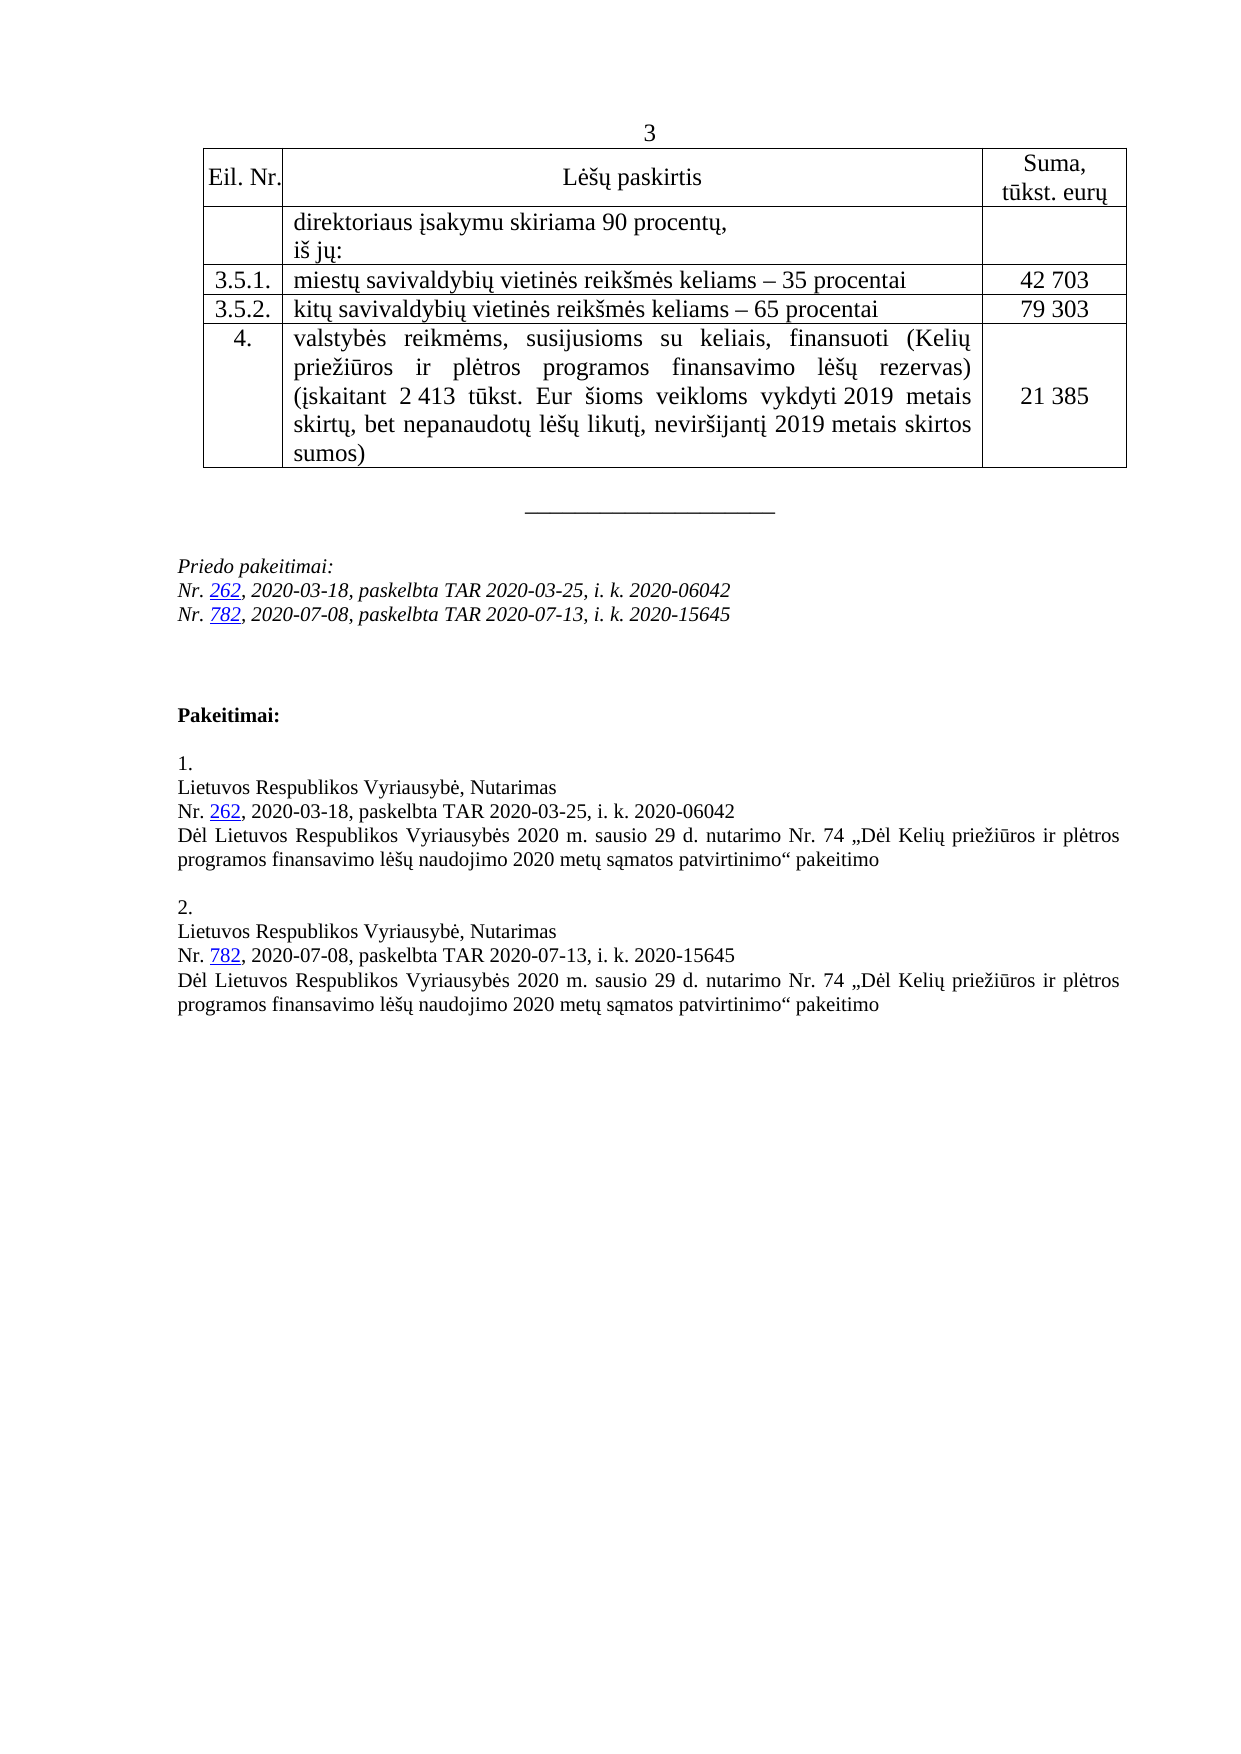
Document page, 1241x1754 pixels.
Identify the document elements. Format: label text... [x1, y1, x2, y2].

table_cell 21 385 [983, 324, 1126, 467]
text Lietuvos Respublikos Vyriausybė, Nutarimas [177, 919, 1122, 943]
text Priedo pakeitimai: [177, 554, 1122, 578]
text Pakeitimai: [177, 703, 1122, 727]
table_cell valstybės reikmėms, susijusioms su keliais, finansuoti (Kelių priežiūros ir plėtros programos finansavimo lėšų rezervas) (įskaitant 2 413 tūkst. Eur šioms veikloms vykdyti 2019 metais skirtų, bet nepanaudotų lėšų likutį, neviršijantį 2019 metais skirtos sumos) [283, 324, 982, 467]
table_cell 42 703 [983, 265, 1126, 293]
text Nr. 262, 2020-03-18, paskelbta TAR 2020-03-25, i. k. 2020-06042 [177, 799, 1122, 823]
text Nr. 782, 2020-07-08, paskelbta TAR 2020-07-13, i. k. 2020-15645 [177, 602, 1122, 626]
table_cell miestų savivaldybių vietinės reikšmės keliams – 35 procentai [283, 265, 982, 293]
table_cell 4. [204, 324, 282, 467]
text Dėl Lietuvos Respublikos Vyriausybės 2020 m. sausio 29 d. nutarimo Nr. 74 „Dėl Kelių priežiūros ir plėtros programos finansavimo lėšų naudojimo 2020 metų sąmatos patvirtinimo“ pakeitimo [177, 967, 1122, 1016]
text –––––––––––––––––––– [177, 496, 1122, 525]
table_cell 79 303 [983, 295, 1126, 323]
table_cell [983, 207, 1126, 264]
text Lietuvos Respublikos Vyriausybė, Nutarimas [177, 775, 1122, 799]
table_cell kitų savivaldybių vietinės reikšmės keliams – 65 procentai [283, 295, 982, 323]
text Nr. 262, 2020-03-18, paskelbta TAR 2020-03-25, i. k. 2020-06042 [177, 578, 1122, 602]
text 2. [177, 895, 1122, 919]
text Dėl Lietuvos Respublikos Vyriausybės 2020 m. sausio 29 d. nutarimo Nr. 74 „Dėl Kelių priežiūros ir plėtros programos finansavimo lėšų naudojimo 2020 metų sąmatos patvirtinimo“ pakeitimo [177, 823, 1122, 871]
table_cell 3.5.1. [204, 265, 282, 293]
table_header Suma, tūkst. eurų [983, 149, 1126, 206]
table_cell [204, 207, 282, 264]
table_cell direktoriaus įsakymu skiriama 90 procentų, iš jų: [283, 207, 982, 264]
table_header Eil. Nr. [204, 149, 282, 206]
text Nr. 782, 2020-07-08, paskelbta TAR 2020-07-13, i. k. 2020-15645 [177, 943, 1122, 967]
table_header Lėšų paskirtis [283, 149, 982, 206]
table_cell 3.5.2. [204, 295, 282, 323]
text 1. [177, 751, 1122, 775]
